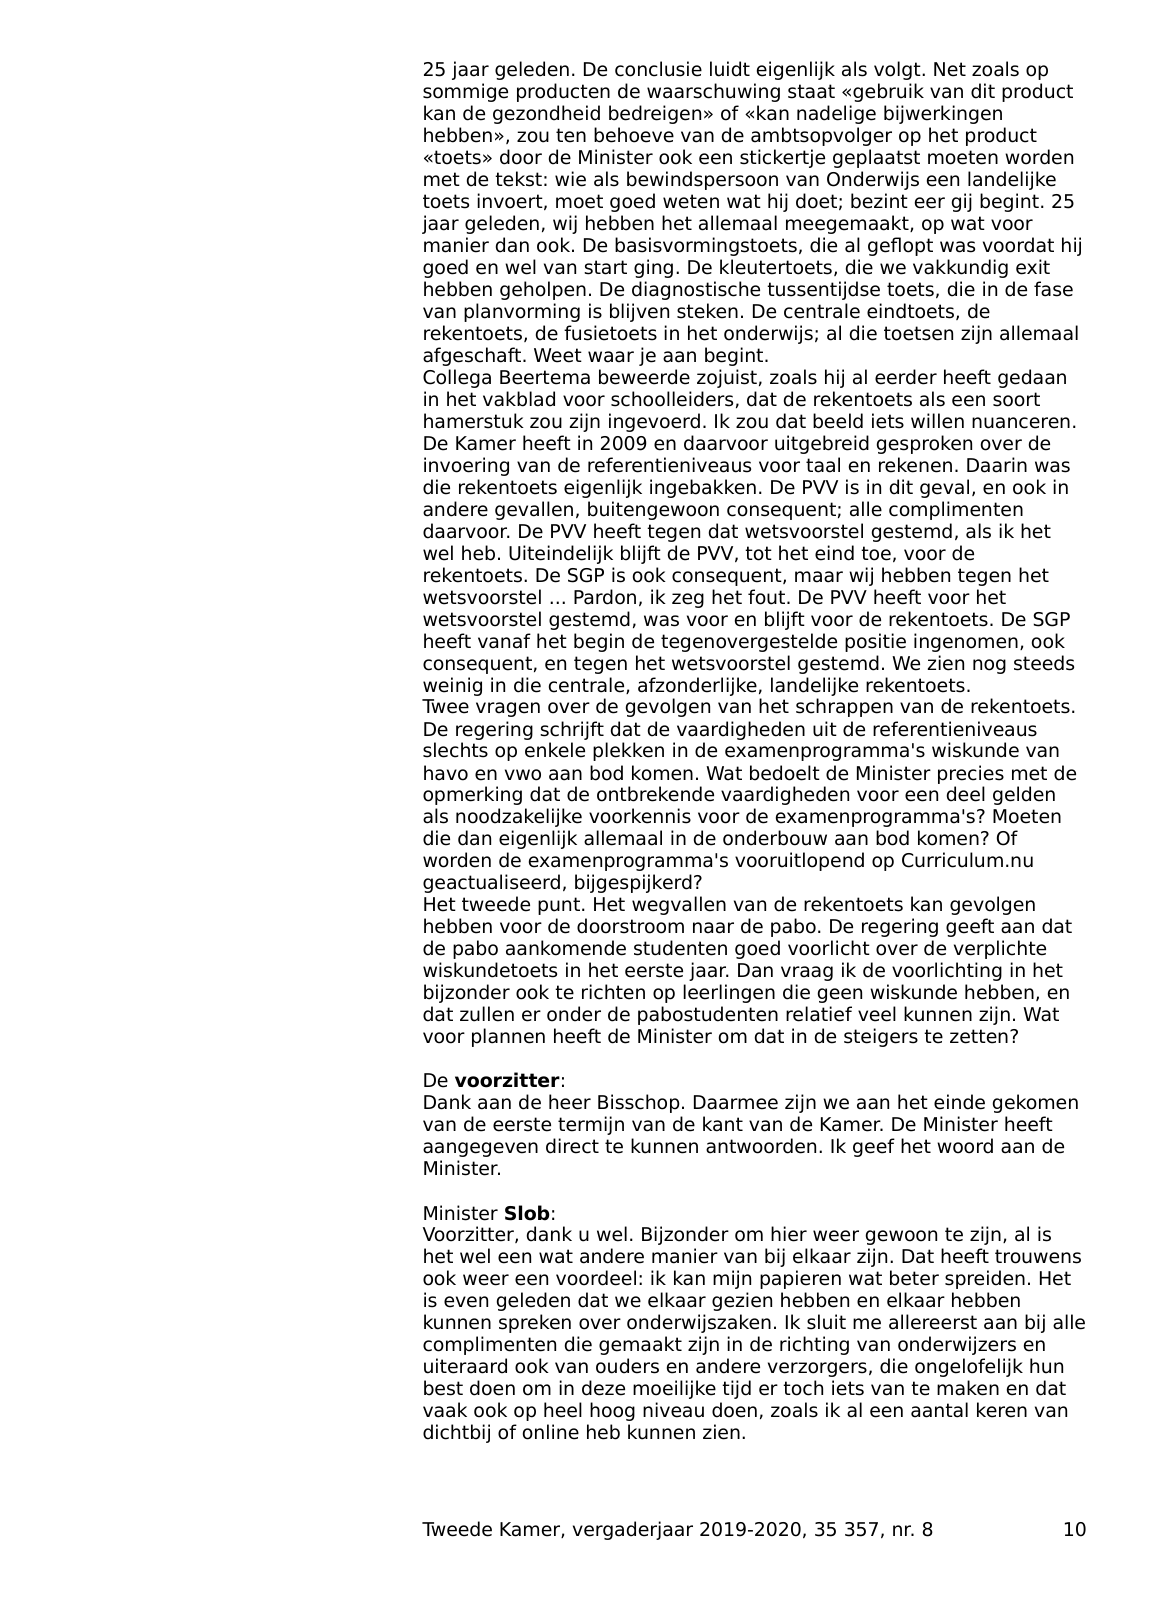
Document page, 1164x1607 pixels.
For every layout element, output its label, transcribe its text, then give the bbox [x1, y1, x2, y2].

text De voorzitter: [422, 1070, 1087, 1092]
text Dank aan de heer Bisschop. Daarmee zijn we aan het einde gekomen van de eerste termijn van de kant van de Kamer. De Minister heeft aangegeven direct te kunnen antwoorden. Ik geef het woord aan de Minister. [422, 1092, 1087, 1180]
text Collega Beertema beweerde zojuist, zoals hij al eerder heeft gedaan in het vakblad voor schoolleiders, dat de rekentoets als een soort hamerstuk zou zijn ingevoerd. Ik zou dat beeld iets willen nuanceren. De Kamer heeft in 2009 en daarvoor uitgebreid gesproken over de invoering van de referentieniveaus voor taal en rekenen. Daarin was die rekentoets eigenlijk ingebakken. De PVV is in dit geval, en ook in andere gevallen, buitengewoon consequent; alle complimenten daarvoor. De PVV heeft tegen dat wetsvoorstel gestemd, als ik het wel heb. Uiteindelijk blijft de PVV, tot het eind toe, voor de rekentoets. De SGP is ook consequent, maar wij hebben tegen het wetsvoorstel ... Pardon, ik zeg het fout. De PVV heeft voor het wetsvoorstel gestemd, was voor en blijft voor de rekentoets. De SGP heeft vanaf het begin de tegenovergestelde positie ingenomen, ook consequent, en tegen het wetsvoorstel gestemd. We zien nog steeds weinig in die centrale, afzonderlijke, landelijke rekentoets. [422, 367, 1087, 696]
text Minister Slob: [422, 1202, 1087, 1224]
text Voorzitter, dank u wel. Bijzonder om hier weer gewoon te zijn, al is het wel een wat andere manier van bij elkaar zijn. Dat heeft trouwens ook weer een voordeel: ik kan mijn papieren wat beter spreiden. Het is even geleden dat we elkaar gezien hebben en elkaar hebben kunnen spreken over onderwijszaken. Ik sluit me allereerst aan bij alle complimenten die gemaakt zijn in de richting van onderwijzers en uiteraard ook van ouders en andere verzorgers, die ongelofelijk hun best doen om in deze moeilijke tijd er toch iets van te maken en dat vaak ook op heel hoog niveau doen, zoals ik al een aantal keren van dichtbij of online heb kunnen zien. [422, 1224, 1087, 1444]
text Twee vragen over de gevolgen van het schrappen van de rekentoets. De regering schrijft dat de vaardigheden uit de referentieniveaus slechts op enkele plekken in de examenprogramma's wiskunde van havo en vwo aan bod komen. Wat bedoelt de Minister precies met de opmerking dat de ontbrekende vaardigheden voor een deel gelden als noodzakelijke voorkennis voor de examenprogramma's? Moeten die dan eigenlijk allemaal in de onderbouw aan bod komen? Of worden de examenprogramma's vooruitlopend op Curriculum.nu geactualiseerd, bijgespijkerd? [422, 696, 1087, 894]
text Het tweede punt. Het wegvallen van de rekentoets kan gevolgen hebben voor de doorstroom naar de pabo. De regering geeft aan dat de pabo aankomende studenten goed voorlicht over de verplichte wiskundetoets in het eerste jaar. Dan vraag ik de voorlichting in het bijzonder ook te richten op leerlingen die geen wiskunde hebben, en dat zullen er onder de pabostudenten relatief veel kunnen zijn. Wat voor plannen heeft de Minister om dat in de steigers te zetten? [422, 894, 1087, 1048]
text 25 jaar geleden. De conclusie luidt eigenlijk als volgt. Net zoals op sommige producten de waarschuwing staat «gebruik van dit product kan de gezondheid bedreigen» of «kan nadelige bijwerkingen hebben», zou ten behoeve van de ambtsopvolger op het product «toets» door de Minister ook een stickertje geplaatst moeten worden met de tekst: wie als bewindspersoon van Onderwijs een landelijke toets invoert, moet goed weten wat hij doet; bezint eer gij begint. 25 jaar geleden, wij hebben het allemaal meegemaakt, op wat voor manier dan ook. De basisvormingstoets, die al geflopt was voordat hij goed en wel van start ging. De kleutertoets, die we vakkundig exit hebben geholpen. De diagnostische tussentijdse toets, die in de fase van planvorming is blijven steken. De centrale eindtoets, de rekentoets, de fusietoets in het onderwijs; al die toetsen zijn allemaal afgeschaft. Weet waar je aan begint. [422, 59, 1087, 367]
